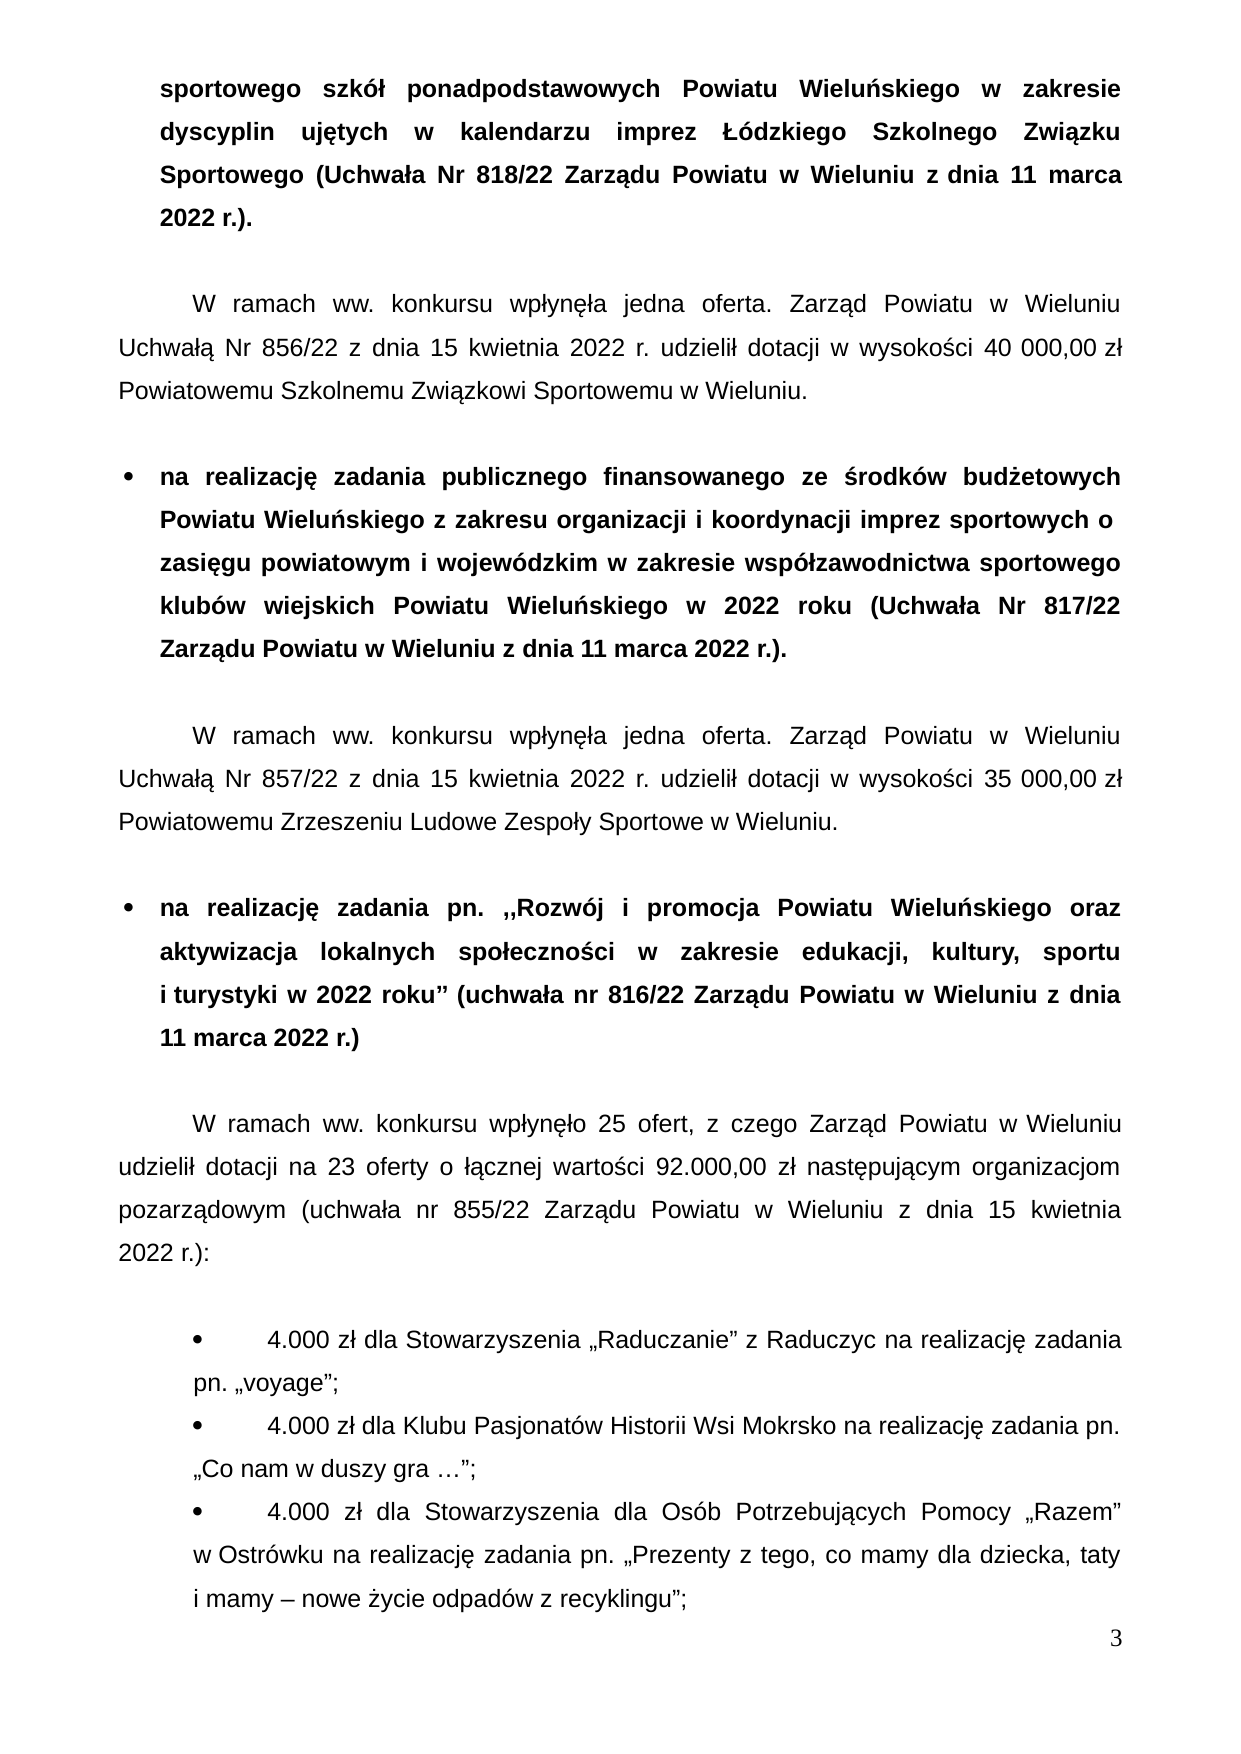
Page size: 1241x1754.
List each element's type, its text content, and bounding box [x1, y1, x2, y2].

list sportowego szkół ponadpodstawowych Powiatu Wieluńskiego w zakresie dyscyplin ujętych w kalendarzu imprez Łódzkiego Szkolnego Związku Sportowego (Uchwała Nr 818/22 Zarządu Powiatu w Wieluniu z dnia 11 marca 2022 r.). [124, 74, 1122, 232]
list na realizację zadania publicznego finansowanego ze środków budżetowych Powiatu Wieluńskiego z zakresu organizacji i koordynacji imprez sportowych o zasięgu powiatowym i wojewódzkim w zakresie współzawodnictwa sportowego klubów wiejskich Powiatu Wieluńskiego w 2022 roku (Uchwała Nr 817/22 Zarządu Powiatu w Wieluniu z dnia 11 marca 2022 r.). [124, 462, 1122, 663]
text W ramach ww. konkursu wpłynęło 25 ofert, z czego Zarząd Powiatu w Wieluniu udzielił dotacji na 23 oferty o łącznej wartości 92.000,00 zł następującym organizacjom pozarządowym (uchwała nr 855/22 Zarządu Powiatu w Wieluniu z dnia 15 kwietnia 2022 r.): [118, 1109, 1122, 1267]
text W ramach ww. konkursu wpłynęła jedna oferta. Zarząd Powiatu w Wieluniu Uchwałą Nr 856/22 z dnia 15 kwietnia 2022 r. udzielił dotacji w wysokości 40 000,00 zł Powiatowemu Szkolnemu Związkowi Sportowemu w Wieluniu. [118, 289, 1122, 404]
text W ramach ww. konkursu wpłynęła jedna oferta. Zarząd Powiatu w Wieluniu Uchwałą Nr 857/22 z dnia 15 kwietnia 2022 r. udzielił dotacji w wysokości 35 000,00 zł Powiatowemu Zrzeszeniu Ludowe Zespoły Sportowe w Wieluniu. [118, 721, 1122, 836]
list 4.000 zł dla Stowarzyszenia „Raduczanie” z Raduczyc na realizację zadania pn. „voyage”; [193, 1324, 1122, 1397]
list 4.000 zł dla Stowarzyszenia dla Osób Potrzebujących Pomocy „Razem” w Ostrówku na realizację zadania pn. „Prezenty z tego, co mamy dla dziecka, taty i mamy – nowe życie odpadów z recyklingu”; [193, 1497, 1122, 1612]
list na realizację zadania pn. ,,Rozwój i promocja Powiatu Wieluńskiego oraz aktywizacja lokalnych społeczności w zakresie edukacji, kultury, sportu i turystyki w 2022 roku’’ (uchwała nr 816/22 Zarządu Powiatu w Wieluniu z dnia 11 marca 2022 r.) [124, 893, 1122, 1051]
list 4.000 zł dla Klubu Pasjonatów Historii Wsi Mokrsko na realizację zadania pn. „Co nam w duszy gra …”; [193, 1411, 1122, 1483]
